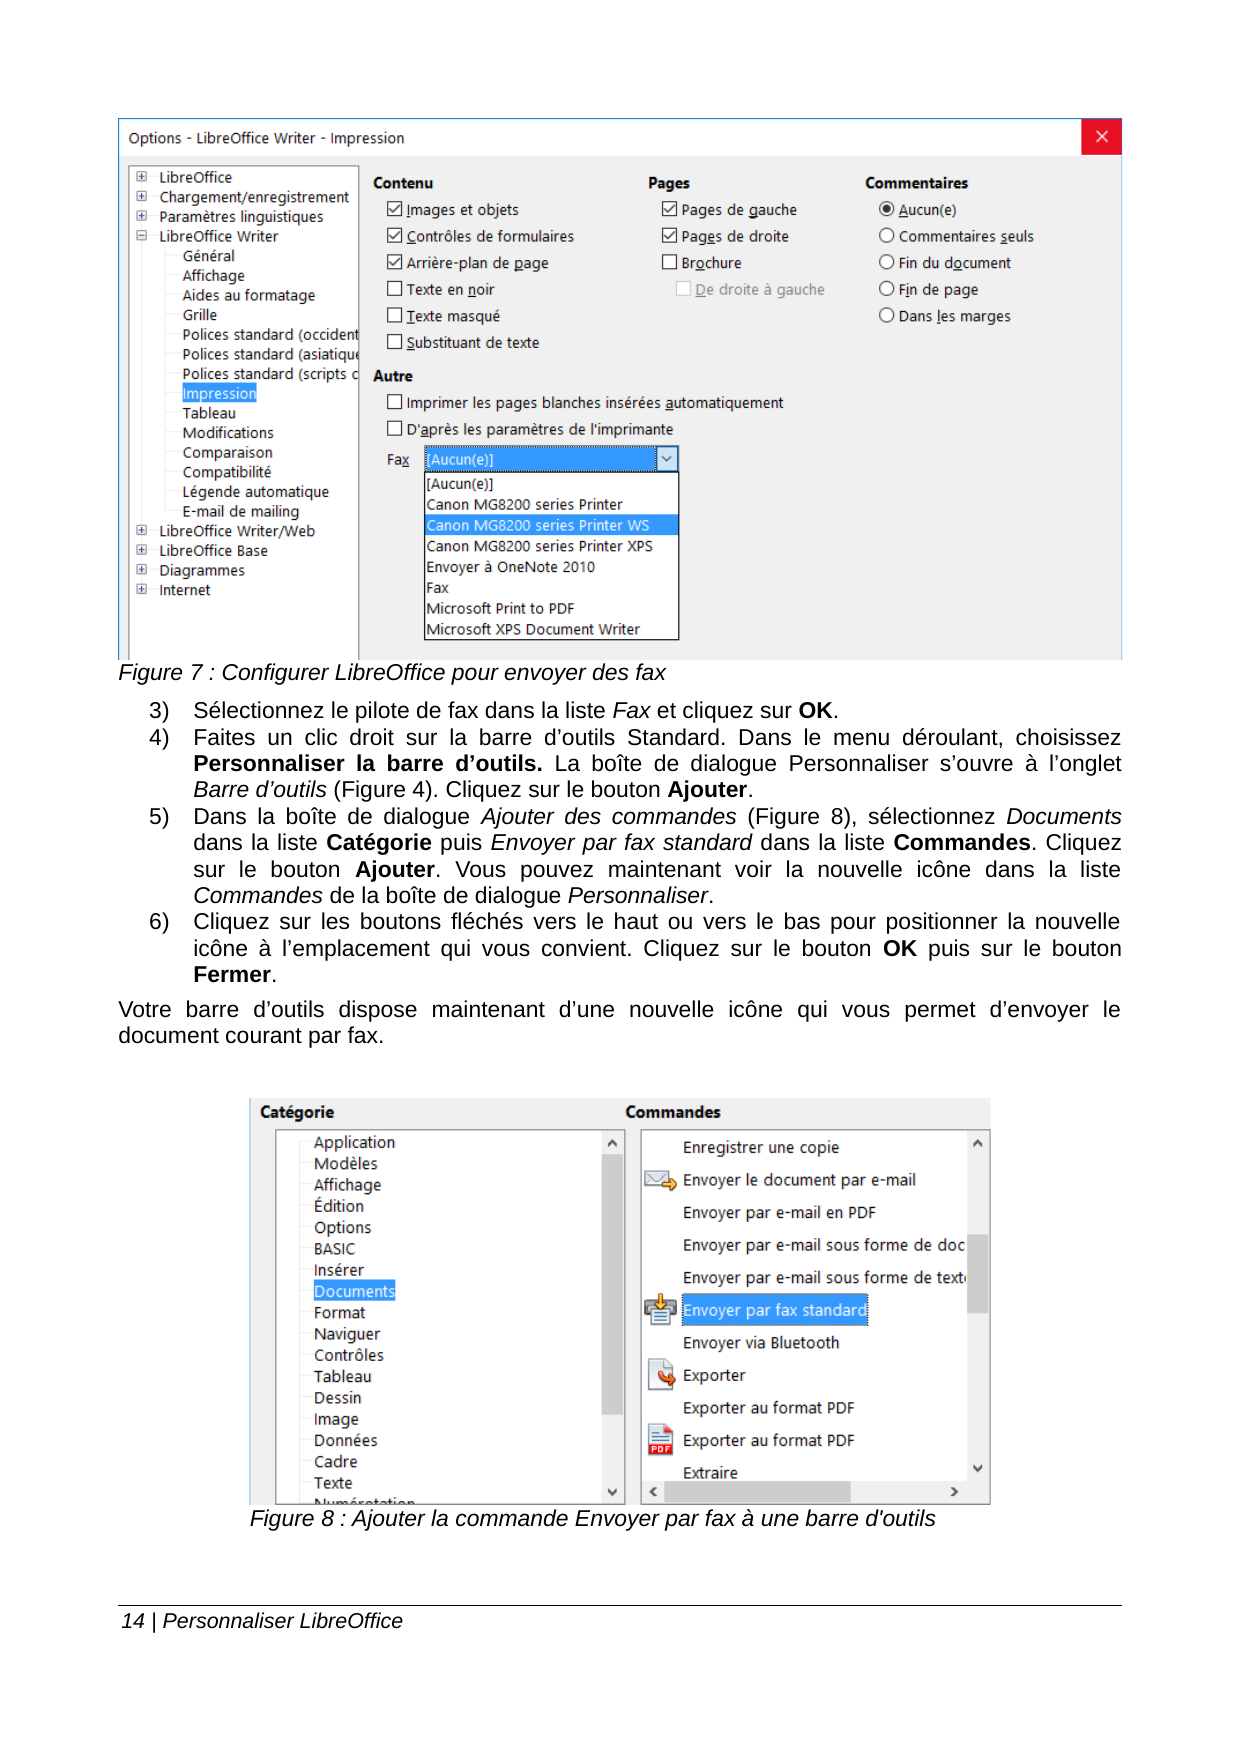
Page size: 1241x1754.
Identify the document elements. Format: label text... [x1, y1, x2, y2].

list Sélectionnez le pilote de fax dans la liste Fax et cliquez sur OK. [169, 697, 1122, 724]
text Votre barre d’outils dispose maintenant d’une nouvelle icône qui vous permet d’envoyer le document courant par fax. [118, 996, 1122, 1049]
list Dans la boîte de dialogue Ajouter des commandes (Figure 8), sélectionnez Documents dans la liste Catégorie puis Envoyer par fax standard dans la liste Commandes. Cliquez sur le bouton Ajouter. Vous pouvez maintenant voir la nouvelle icône dans la liste Commandes de la boîte de dialogue Personnaliser. [169, 803, 1122, 908]
picture [118, 118, 1123, 660]
text Figure 7 : Configurer LibreOffice pour envoyer des fax [118, 660, 1122, 686]
list Cliquez sur les boutons fléchés vers le haut ou vers le bas pour positionner la nouvelle icône à l’emplacement qui vous convient. Cliquez sur le bouton OK puis sur le bouton Fermer. [169, 908, 1122, 987]
picture [249, 1098, 991, 1505]
text Figure 8 : Ajouter la commande Envoyer par fax à une barre d'outils [249, 1505, 991, 1531]
list Faites un clic droit sur la barre d’outils Standard. Dans le menu déroulant, choisissez Personnaliser la barre d’outils. La boîte de dialogue Personnaliser s’ouvre à l’onglet Barre d’outils (Figure 4). Cliquez sur le bouton Ajouter. [169, 724, 1122, 803]
